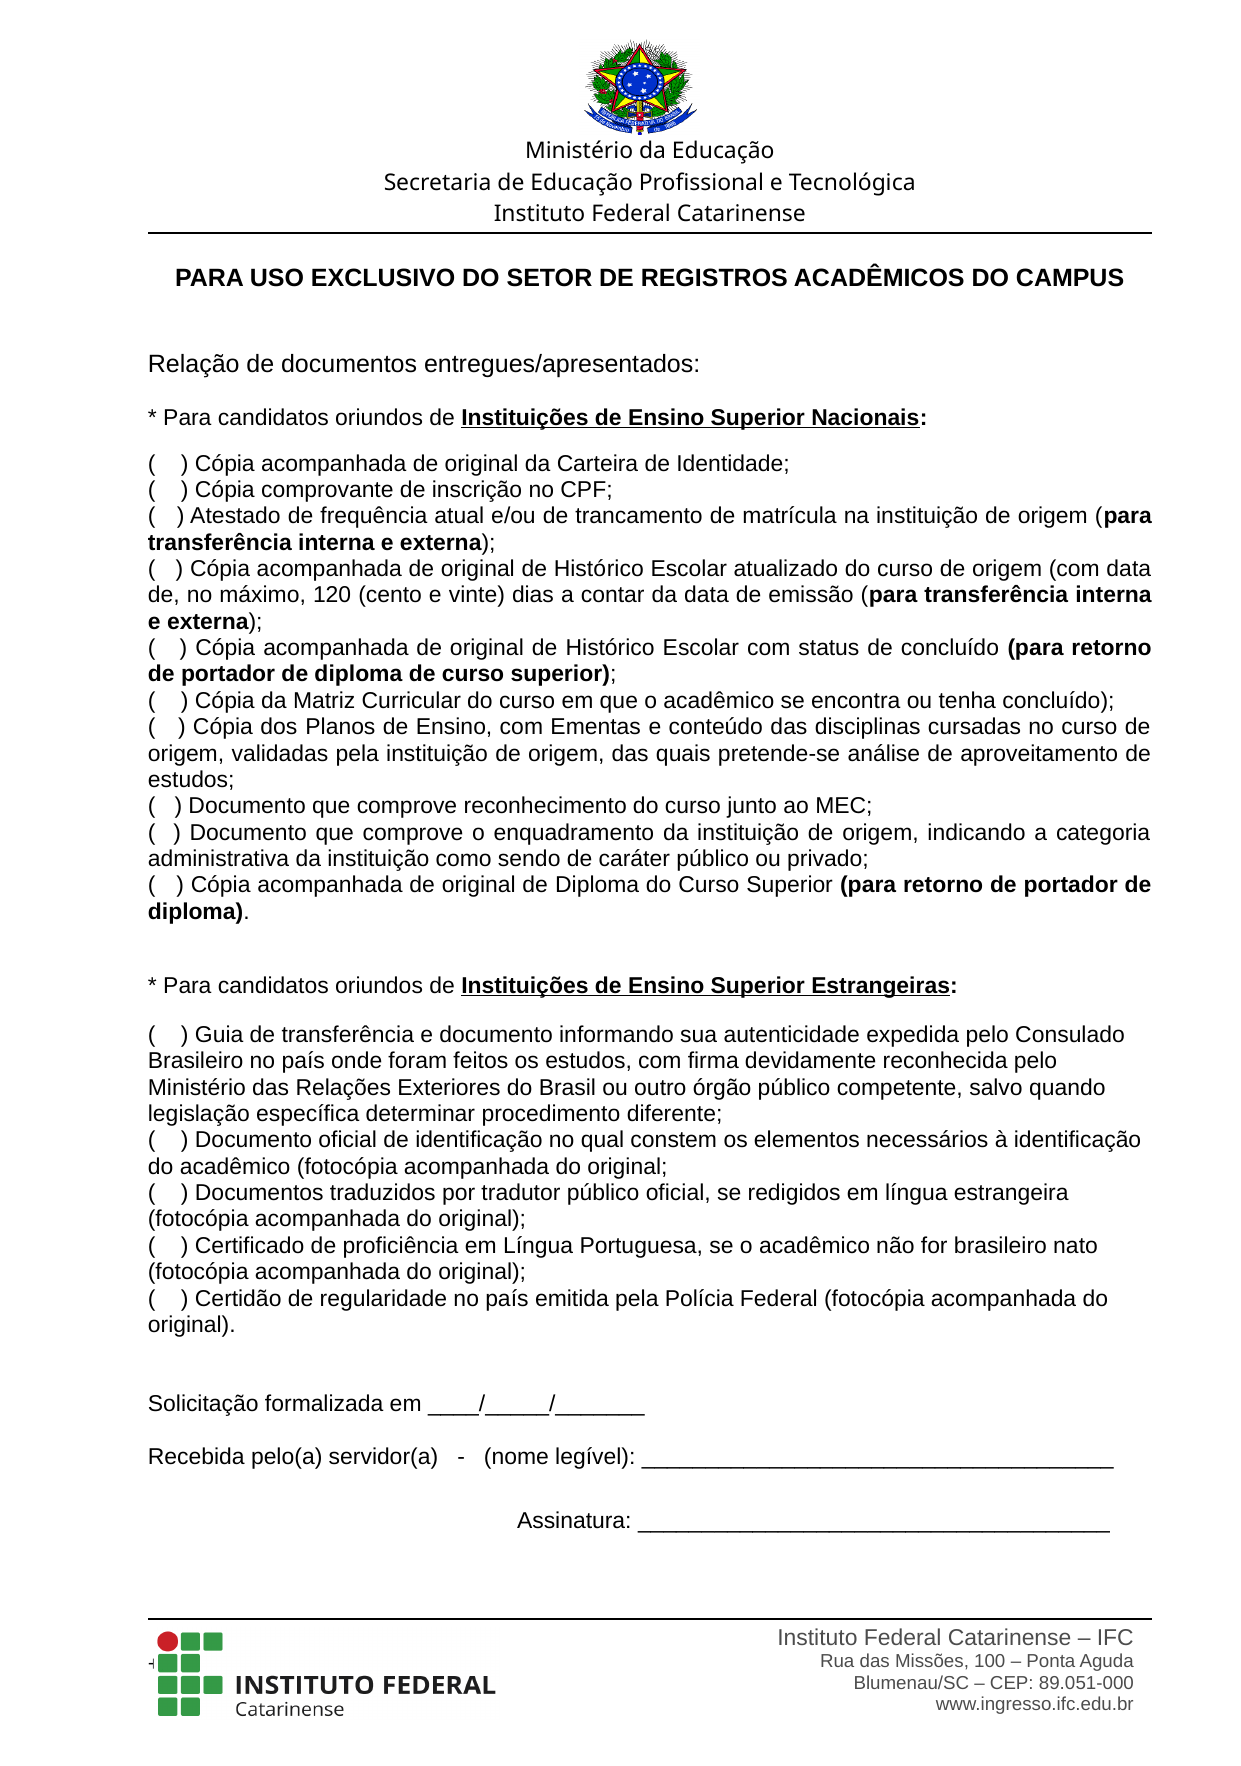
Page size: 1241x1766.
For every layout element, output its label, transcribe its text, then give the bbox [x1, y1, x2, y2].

text ( ) Cópia dos Planos de Ensino, com Ementas e conteúdo das disciplinas cursadas no curso de origem, validadas pela instituição de origem, das quais pretende-se análise de aproveitamento de estudos; [148, 713, 1152, 792]
text ( ) Cópia acompanhada de original de Histórico Escolar com status de concluído (para retorno de portador de diploma de curso superior); [148, 634, 1152, 687]
text ( ) Certidão de regularidade no país emitida pela Polícia Federal (fotocópia acompanhada do original). [148, 1284, 1152, 1337]
text Relação de documentos entregues/apresentados: [148, 349, 1152, 378]
text ( ) Cópia acompanhada de original da Carteira de Identidade; [148, 449, 1152, 476]
picture [578, 37, 700, 137]
text ( ) Cópia acompanhada de original de Diploma do Curso Superior (para retorno de portador de diploma). [148, 871, 1152, 924]
text ( ) Guia de transferência e documento informando sua autenticidade expedida pelo Consulado Brasileiro no país onde foram feitos os estudos, com firma devidamente reconhecida pelo Ministério das Relações Exteriores do Brasil ou outro órgão público competente, salvo quando legislação específica determinar procedimento diferente; [148, 1021, 1152, 1126]
text ( ) Atestado de frequência atual e/ou de trancamento de matrícula na instituição de origem (para transferência interna e externa); [148, 502, 1152, 555]
text * Para candidatos oriundos de Instituições de Ensino Superior Estrangeiras: [148, 972, 1152, 998]
text ( ) Documento que comprove o enquadramento da instituição de origem, indicando a categoria administrativa da instituição como sendo de caráter público ou privado; [148, 818, 1152, 871]
text Solicitação formalizada em ____/_____/_______ [148, 1390, 1152, 1416]
text * Para candidatos oriundos de Instituições de Ensino Superior Nacionais: [148, 404, 1152, 430]
text Recebida pelo(a) servidor(a) - (nome legível): _____________________________________ [148, 1443, 1152, 1469]
text ( ) Documento que comprove reconhecimento do curso junto ao MEC; [148, 792, 1152, 818]
text ( ) Documento oficial de identificação no qual constem os elementos necessários à identificação do acadêmico (fotocópia acompanhada do original; [148, 1126, 1152, 1179]
text PARA USO EXCLUSIVO DO SETOR DE REGISTROS ACADÊMICOS DO CAMPUS [148, 263, 1152, 291]
text ( ) Cópia comprovante de inscrição no CPF; [148, 476, 1152, 502]
text ( ) Certificado de proficiência em Língua Portuguesa, se o acadêmico não for brasileiro nato (fotocópia acompanhada do original); [148, 1232, 1152, 1284]
text ( ) Documentos traduzidos por tradutor público oficial, se redigidos em língua estrangeira (fotocópia acompanhada do original); [148, 1179, 1152, 1232]
picture [153, 1627, 500, 1720]
text ( ) Cópia acompanhada de original de Histórico Escolar atualizado do curso de origem (com data de, no máximo, 120 (cento e vinte) dias a contar da data de emissão (para transferência interna e externa); [148, 555, 1152, 634]
text Assinatura: _____________________________________ [148, 1507, 1152, 1534]
text ( ) Cópia da Matriz Curricular do curso em que o acadêmico se encontra ou tenha concluído); [148, 687, 1152, 713]
